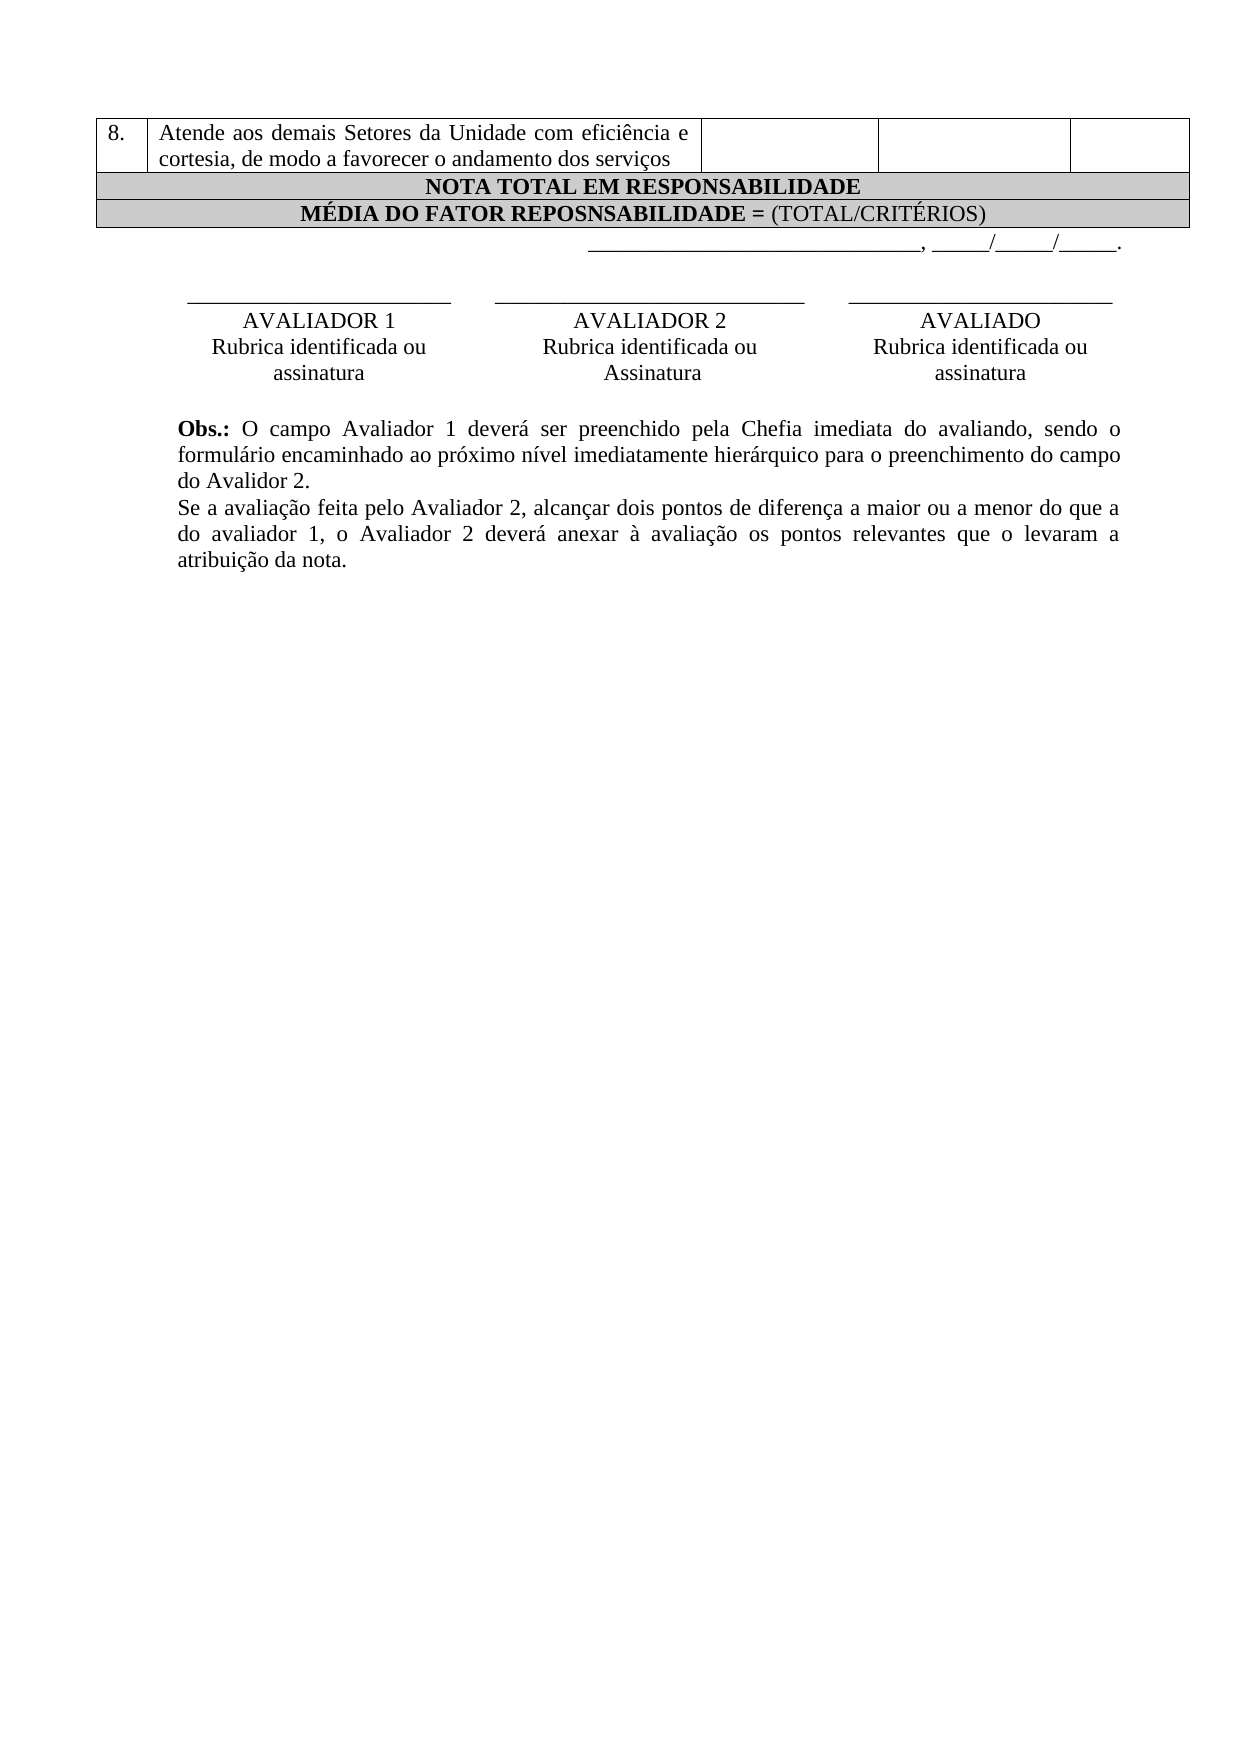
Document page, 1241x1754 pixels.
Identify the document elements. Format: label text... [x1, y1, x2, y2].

text Se a avaliação feita pelo Avaliador 2, alcançar dois pontos de diferença a maior ou a menor do que a do avaliador 1, o Avaliador 2 deverá anexar à avaliação os pontos relevantes que o levaram a atribuição da nota. [177, 494, 1122, 573]
table_cell [879, 119, 1070, 172]
table_cell MÉDIA DO FATOR REPOSNSABILIDADE = (TOTAL/CRITÉRIOS) [97, 200, 1189, 227]
table_cell [1071, 119, 1189, 172]
table_cell 8. [97, 119, 147, 172]
table_header _______________________ AVALIADOR 1 Rubrica identificada ou assinatura [166, 280, 472, 386]
table_header _______________________ AVALIADO Rubrica identificada ou assinatura [828, 280, 1133, 386]
table_cell [702, 119, 878, 172]
table_cell NOTA TOTAL EM RESPONSABILIDADE [97, 173, 1189, 199]
text Obs.: O campo Avaliador 1 deverá ser preenchido pela Chefia imediata do avaliando, sendo o formulário encaminhado ao próximo nível imediatamente hierárquico para o preenchimento do campo do Avalidor 2. [177, 414, 1122, 494]
text _____________________________, _____/_____/_____. [177, 228, 1122, 254]
table_cell Atende aos demais Setores da Unidade com eficiência e cortesia, de modo a favorecer o andamento dos serviços [148, 119, 701, 172]
table_header ___________________________ AVALIADOR 2 Rubrica identificada ou Assinatura [472, 280, 827, 386]
